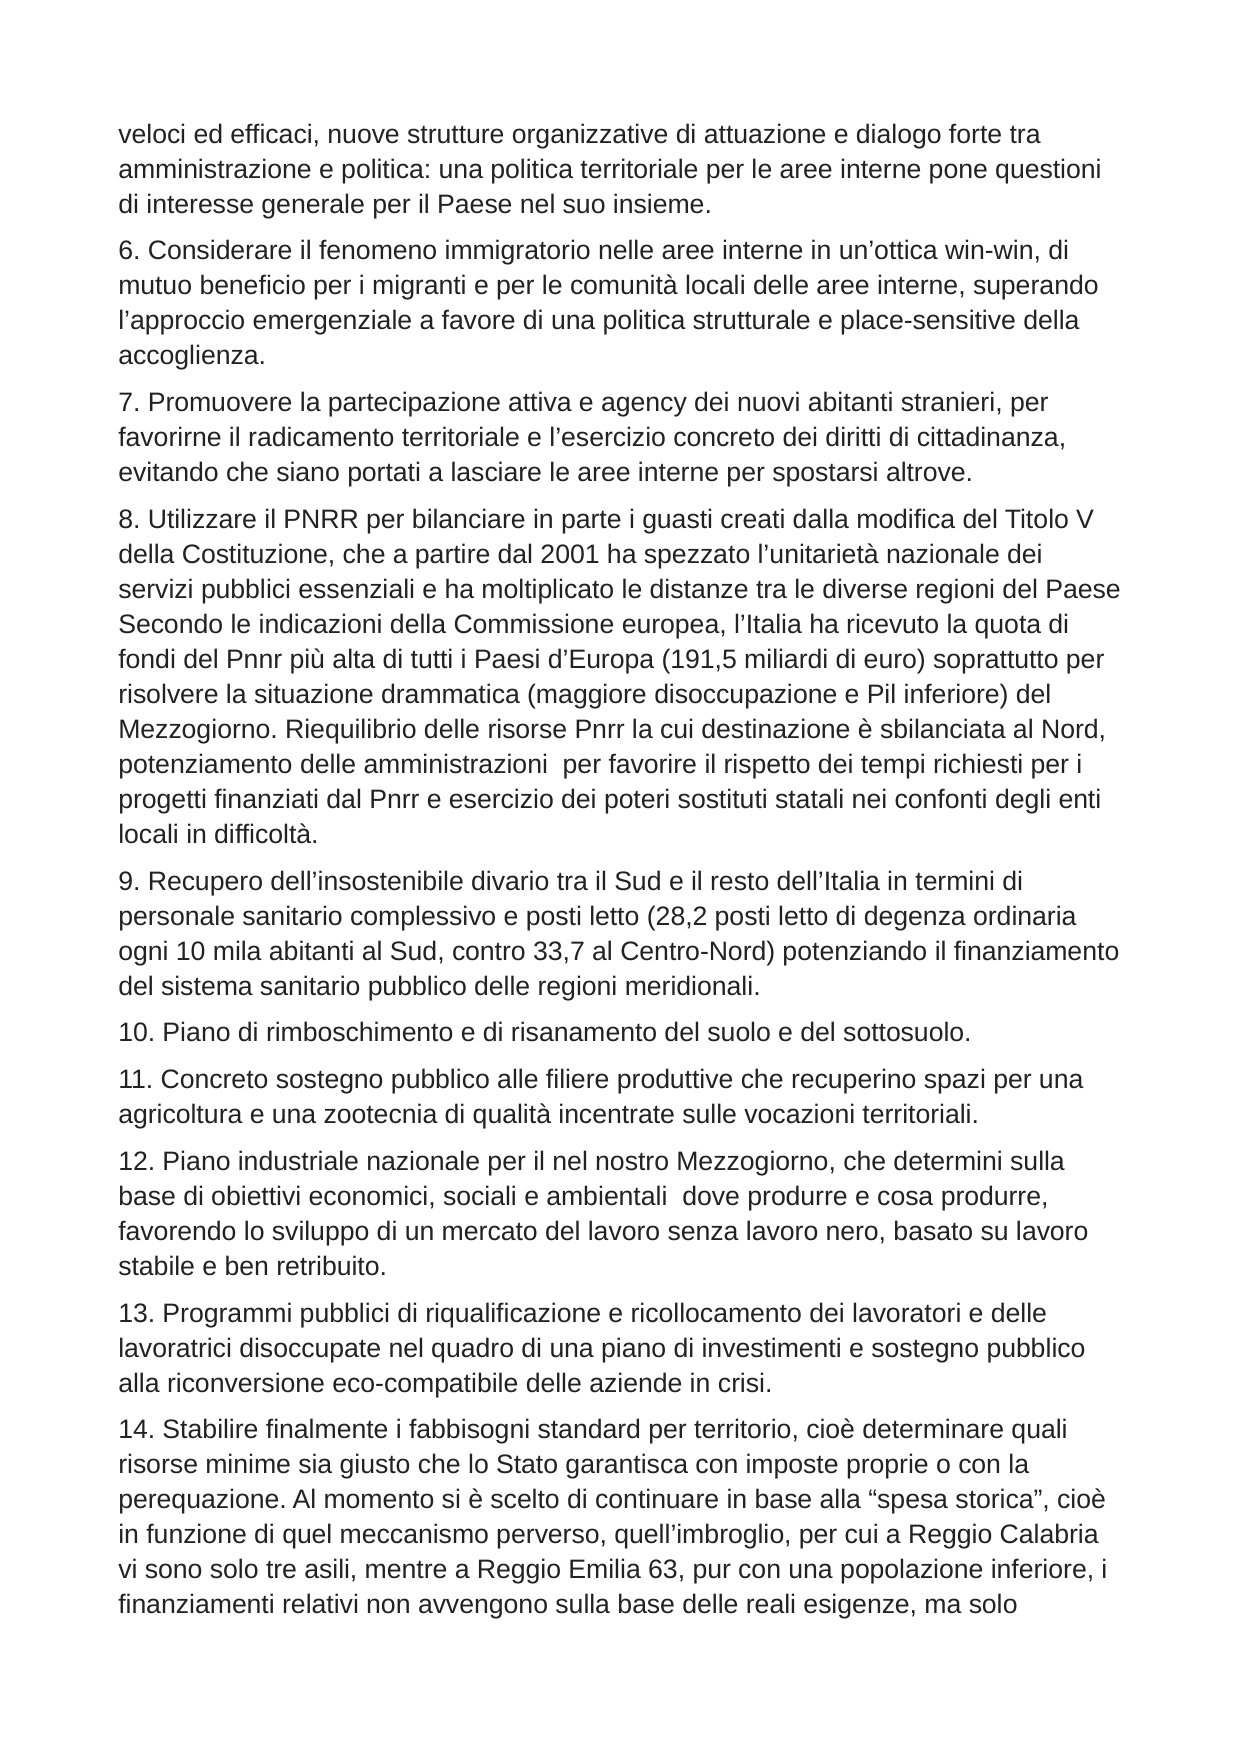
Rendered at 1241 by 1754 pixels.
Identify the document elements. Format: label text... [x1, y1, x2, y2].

text 6. Considerare il fenomeno immigratorio nelle aree interne in un’ottica win-win, di mutuo beneficio per i migranti e per le comunità locali delle aree interne, superando l’approccio emergenziale a favore di una politica strutturale e place-sensitive della accoglienza. [118, 235, 1122, 370]
text 11. Concreto sostegno pubblico alle filiere produttive che recuperino spazi per una agricoltura e una zootecnia di qualità incentrate sulle vocazioni territoriali. [118, 1064, 1122, 1129]
text 8. Utilizzare il PNRR per bilanciare in parte i guasti creati dalla modifica del Titolo V della Costituzione, che a partire dal 2001 ha spezzato l’unitarietà nazionale dei servizi pubblici essenziali e ha moltiplicato le distanze tra le diverse regioni del Paese Secondo le indicazioni della Commissione europea, l’Italia ha ricevuto la quota di fondi del Pnnr più alta di tutti i Paesi d’Europa (191,5 miliardi di euro) soprattutto per risolvere la situazione drammatica (maggiore disoccupazione e Pil inferiore) del Mezzogiorno. Riequilibrio delle risorse Pnrr la cui destinazione è sbilanciata al Nord, potenziamento delle amministrazioni per favorire il rispetto dei tempi richiesti per i progetti finanziati dal Pnrr e esercizio dei poteri sostituti statali nei confonti degli enti locali in difficoltà. [118, 503, 1122, 849]
text 7. Promuovere la partecipazione attiva e agency dei nuovi abitanti stranieri, per favorirne il radicamento territoriale e l’esercizio concreto dei diritti di cittadinanza, evitando che siano portati a lasciare le aree interne per spostarsi altrove. [118, 387, 1122, 487]
text 12. Piano industriale nazionale per il nel nostro Mezzogiorno, che determini sulla base di obiettivi economici, sociali e ambientali dove produrre e cosa produrre, favorendo lo sviluppo di un mercato del lavoro senza lavoro nero, basato su lavoro stabile e ben retribuito. [118, 1146, 1122, 1281]
text veloci ed efficaci, nuove strutture organizzative di attuazione e dialogo forte tra amministrazione e politica: una politica territoriale per le aree interne pone questioni di interesse generale per il Paese nel suo insieme. [118, 118, 1122, 219]
text 10. Piano di rimboschimento e di risanamento del suolo e del sottosuolo. [118, 1017, 1122, 1047]
text 9. Recupero dell’insostenibile divario tra il Sud e il resto dell’Italia in termini di personale sanitario complessivo e posti letto (28,2 posti letto di degenza ordinaria ogni 10 mila abitanti al Sud, contro 33,7 al Centro-Nord) potenziando il finanziamento del sistema sanitario pubblico delle regioni meridionali. [118, 865, 1122, 1001]
text 13. Programmi pubblici di riqualificazione e ricollocamento dei lavoratori e delle lavoratrici disoccupate nel quadro di una piano di investimenti e sostegno pubblico alla riconversione eco-compatibile delle aziende in crisi. [118, 1297, 1122, 1398]
text 14. Stabilire finalmente i fabbisogni standard per territorio, cioè determinare quali risorse minime sia giusto che lo Stato garantisca con imposte proprie o con la perequazione. Al momento si è scelto di continuare in base alla “spesa storica”, cioè in funzione di quel meccanismo perverso, quell’imbroglio, per cui a Reggio Calabria vi sono solo tre asili, mentre a Reggio Emilia 63, pur con una popolazione inferiore, i finanziamenti relativi non avvengono sulla base delle reali esigenze, ma solo [118, 1414, 1122, 1619]
